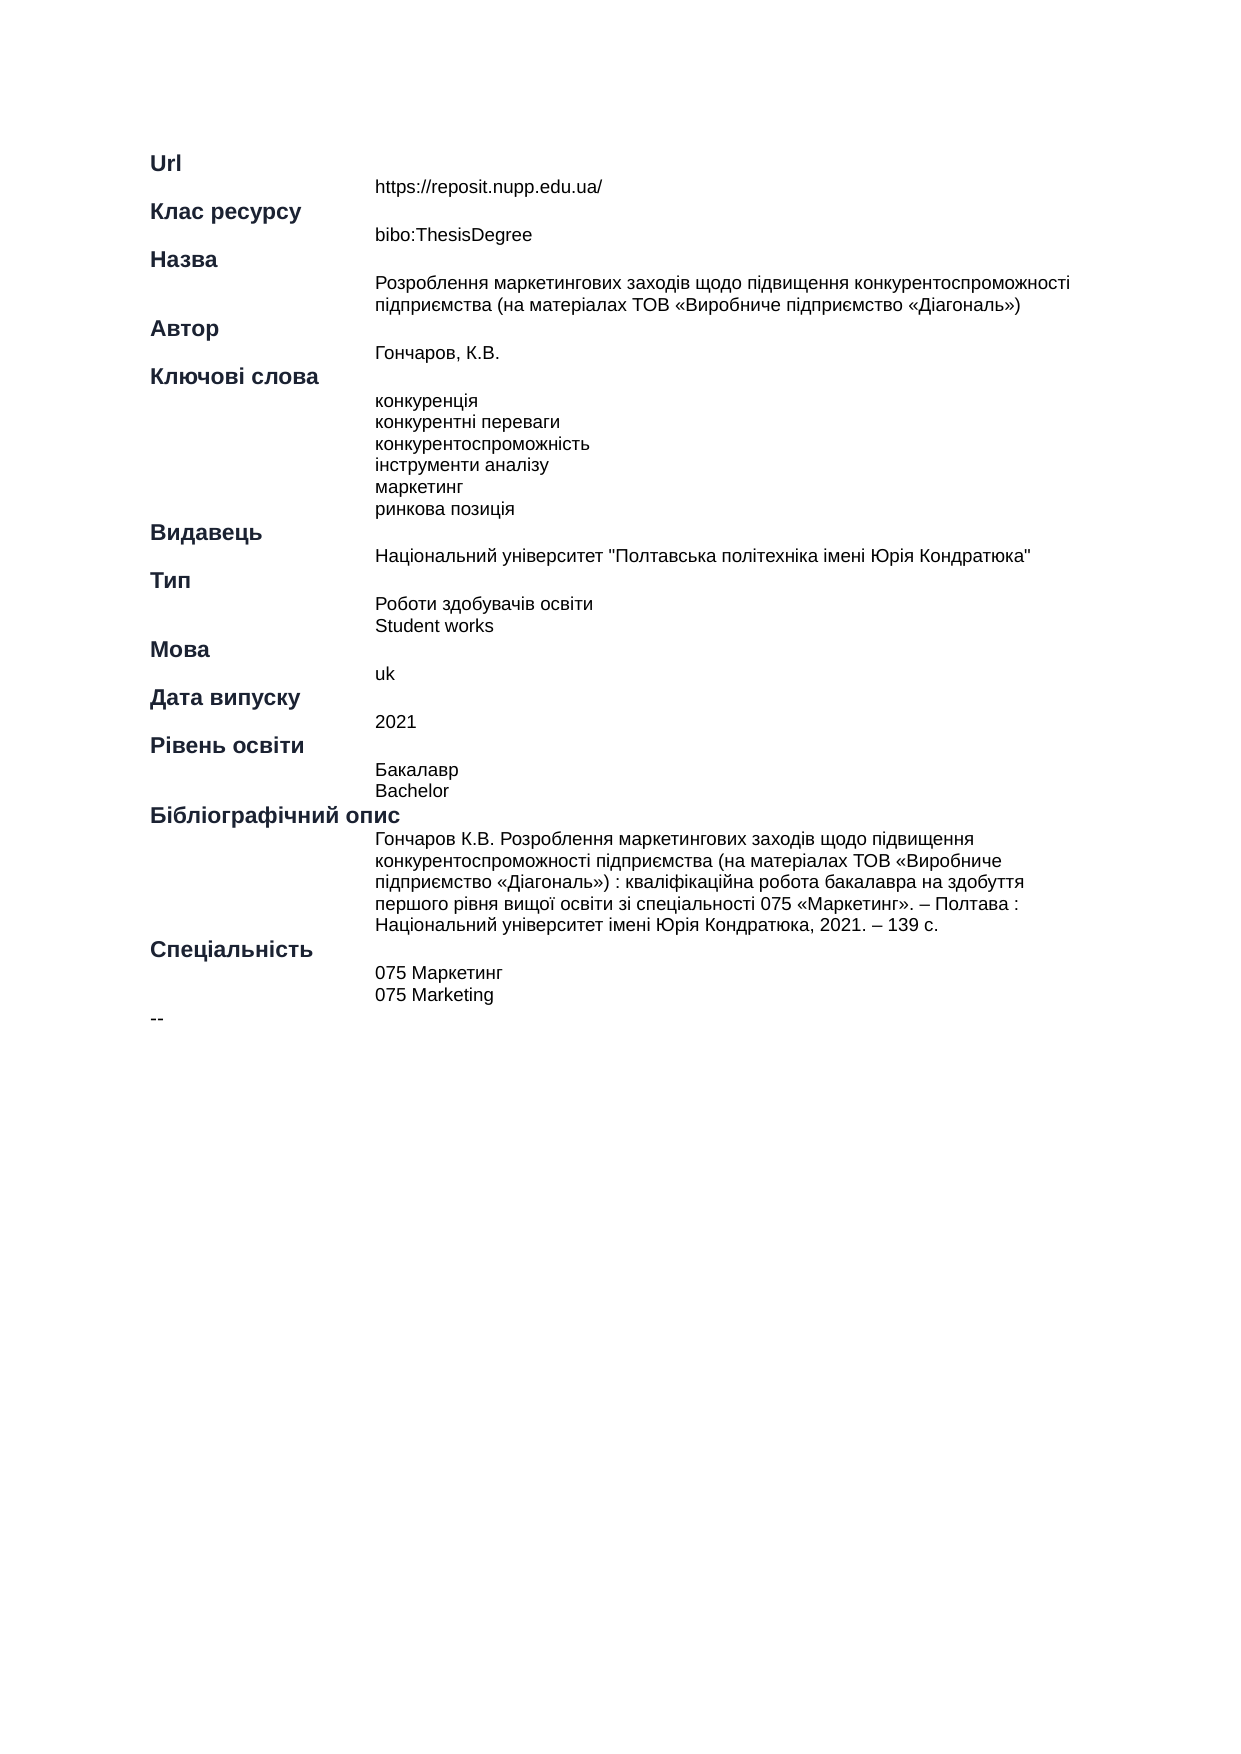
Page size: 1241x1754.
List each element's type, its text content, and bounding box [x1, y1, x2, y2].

text Назва [150, 246, 1090, 272]
text Гончаров К.В. Розроблення маркетингових заходів щодо підвищення конкурентоспроможності підприємства (на матеріалах ТОВ «Виробниче підприємство «Діагональ») : кваліфікаційна робота бакалавра на здобуття першого рівня вищої освіти зі спеціальності 075 «Маркетинг». – Полтава : Національний університет імені Юрія Кондратюка, 2021. – 139 с. [375, 828, 1090, 936]
text конкурентні переваги [375, 411, 1090, 433]
text https://reposit.nupp.edu.ua/ [375, 176, 1090, 198]
text Гончаров, К.В. [375, 342, 1090, 363]
text Url [150, 150, 1090, 176]
text конкуренція [375, 389, 1090, 411]
text -- [150, 1005, 1090, 1029]
text Видавець [150, 519, 1090, 545]
text Дата випуску [150, 684, 1090, 711]
text Національний університет "Полтавська політехніка імені Юрія Кондратюка" [375, 545, 1090, 567]
text Спеціальність [150, 936, 1090, 962]
text Роботи здобувачів освіти [375, 593, 1090, 615]
text Ключові слова [150, 363, 1090, 389]
text 075 Marketing [375, 984, 1090, 1005]
text Бакалавр [375, 758, 1090, 780]
text Бібліографічний опис [150, 802, 1090, 828]
text Рівень освіти [150, 732, 1090, 758]
text Bachelor [375, 780, 1090, 802]
text Автор [150, 315, 1090, 342]
text Тип [150, 567, 1090, 593]
text 075 Маркетинг [375, 962, 1090, 984]
text Student works [375, 615, 1090, 636]
text ринкова позиція [375, 497, 1090, 519]
text інструменти аналізу [375, 454, 1090, 476]
text конкурентоспроможність [375, 433, 1090, 454]
text Мова [150, 636, 1090, 663]
text bibo:ThesisDegree [375, 224, 1090, 246]
text uk [375, 663, 1090, 684]
text Клас ресурсу [150, 198, 1090, 224]
text Розроблення маркетингових заходів щодо підвищення конкурентоспроможності підприємства (на матеріалах ТОВ «Виробниче підприємство «Діагональ») [375, 272, 1090, 315]
text 2021 [375, 711, 1090, 732]
text маркетинг [375, 476, 1090, 497]
